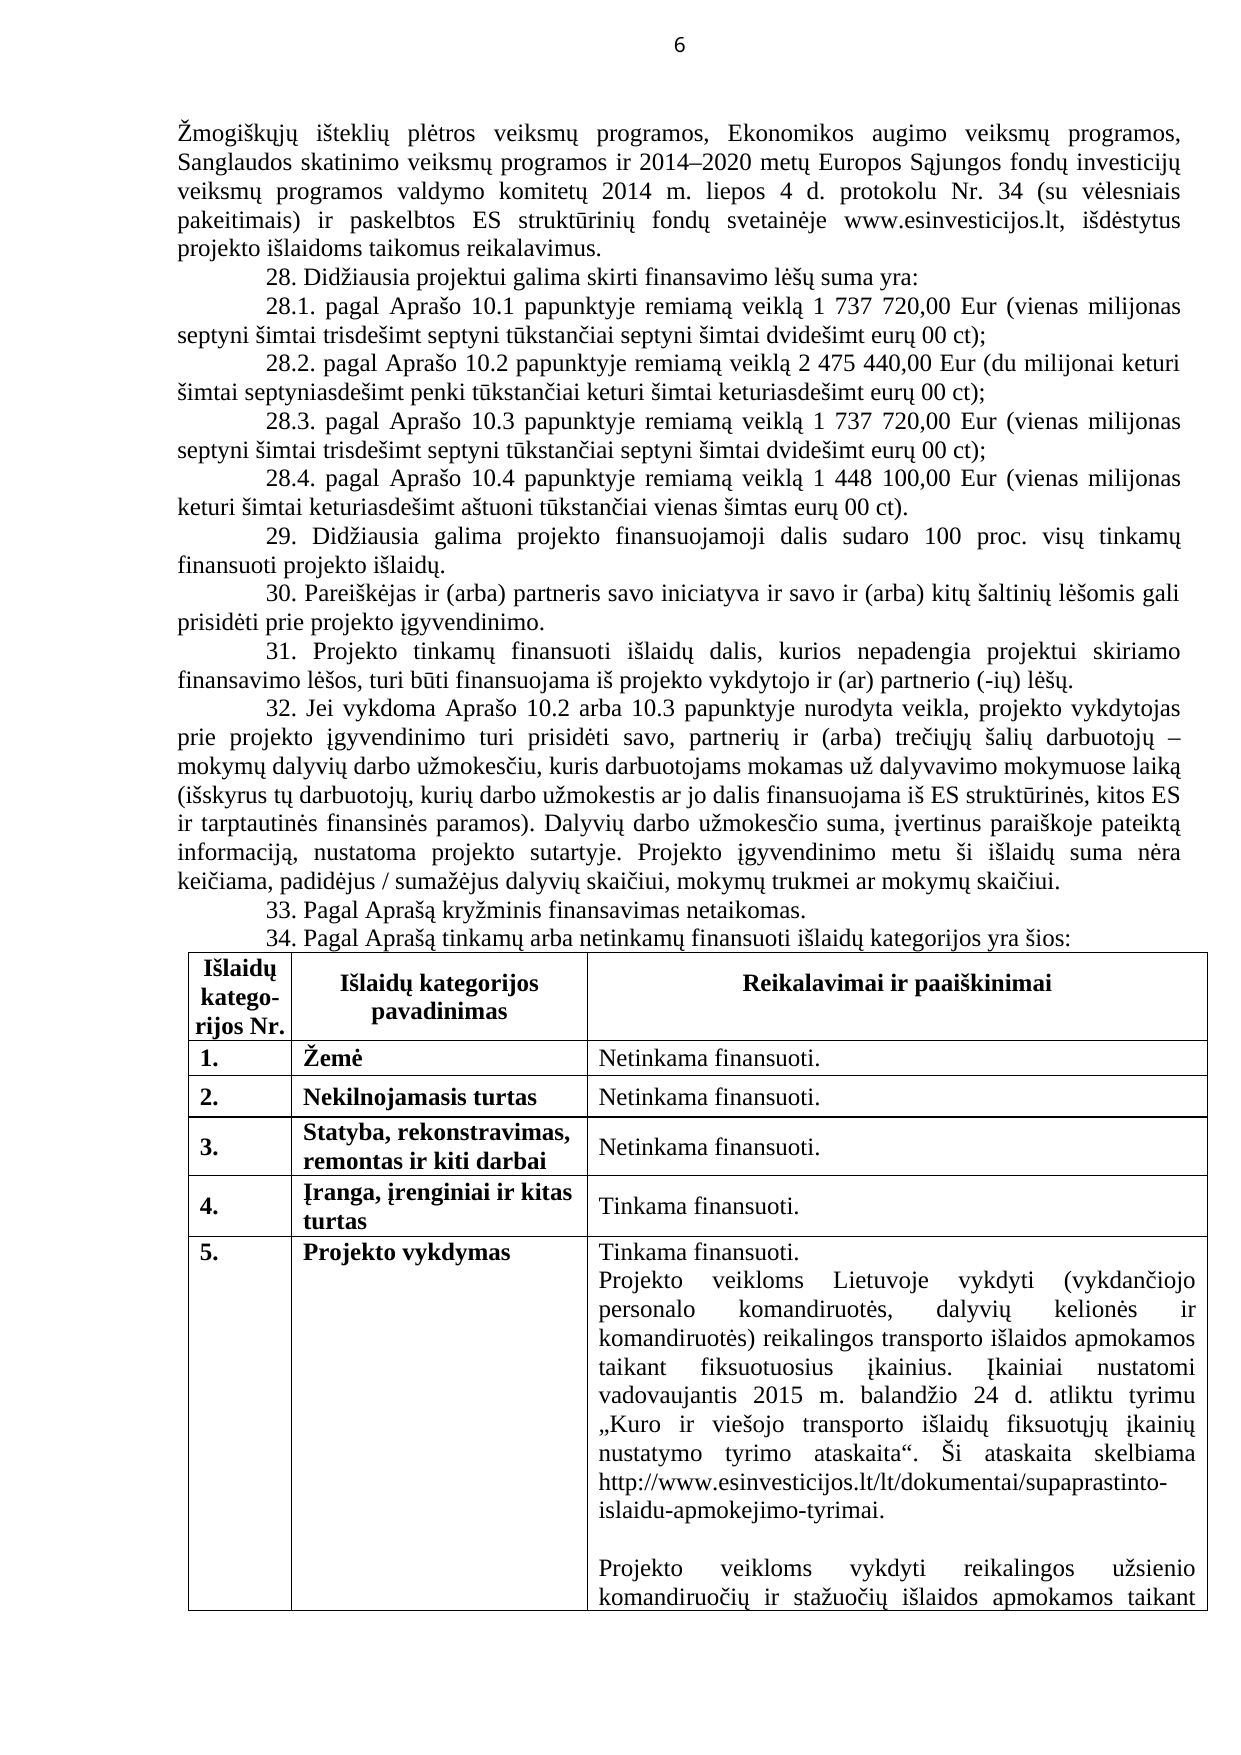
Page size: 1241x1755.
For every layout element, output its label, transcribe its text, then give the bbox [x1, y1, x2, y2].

table_cell Įranga, įrenginiai ir kitas turtas [292, 1176, 587, 1236]
table_cell Nekilnojamasis turtas [292, 1076, 587, 1116]
text 32. Jei vykdoma Aprašo 10.2 arba 10.3 papunktyje nurodyta veikla, projekto vykdytojas prie projekto įgyvendinimo turi prisidėti savo, partnerių ir (arba) trečiųjų šalių darbuotojų – mokymų dalyvių darbo užmokesčiu, kuris darbuotojams mokamas už dalyvavimo mokymuose laiką (išskyrus tų darbuotojų, kurių darbo užmokestis ar jo dalis finansuojama iš ES struktūrinės, kitos ES ir tarptautinės finansinės paramos). Dalyvių darbo užmokesčio suma, įvertinus paraiškoje pateiktą informaciją, nustatoma projekto sutartyje. Projekto įgyvendinimo metu ši išlaidų suma nėra keičiama, padidėjus / sumažėjus dalyvių skaičiui, mokymų trukmei ar mokymų skaičiui. [177, 693, 1182, 895]
text 28. Didžiausia projektui galima skirti finansavimo lėšų suma yra: [177, 262, 1182, 291]
table_header Išlaidų kategorijos pavadinimas [292, 953, 587, 1039]
text 28.3. pagal Aprašo 10.3 papunktyje remiamą veiklą 1 737 720,00 Eur (vienas milijonas septyni šimtai trisdešimt septyni tūkstančiai septyni šimtai dvidešimt eurų 00 ct); [177, 406, 1182, 463]
table_cell 2. [189, 1076, 291, 1116]
table_cell 5. [189, 1237, 291, 1610]
text 28.1. pagal Aprašo 10.1 papunktyje remiamą veiklą 1 737 720,00 Eur (vienas milijonas septyni šimtai trisdešimt septyni tūkstančiai septyni šimtai dvidešimt eurų 00 ct); [177, 291, 1182, 348]
table_cell Žemė [292, 1041, 587, 1075]
table_header Reikalavimai ir paaiškinimai [588, 953, 1207, 1039]
text 28.2. pagal Aprašo 10.2 papunktyje remiamą veiklą 2 475 440,00 Eur (du milijonai keturi šimtai septyniasdešimt penki tūkstančiai keturi šimtai keturiasdešimt eurų 00 ct); [177, 348, 1182, 406]
table_cell Netinkama finansuoti. [588, 1118, 1207, 1175]
text 29. Didžiausia galima projekto finansuojamoji dalis sudaro 100 proc. visų tinkamų finansuoti projekto išlaidų. [177, 521, 1182, 578]
text 30. Pareiškėjas ir (arba) partneris savo iniciatyva ir savo ir (arba) kitų šaltinių lėšomis gali prisidėti prie projekto įgyvendinimo. [177, 578, 1182, 636]
table_cell Statyba, rekonstravimas, remontas ir kiti darbai [292, 1118, 587, 1175]
table_cell Tinkama finansuoti. Projekto veikloms Lietuvoje vykdyti (vykdančiojo personalo komandiruotės, dalyvių kelionės ir komandiruotės) reikalingos transporto išlaidos apmokamos taikant fiksuotuosius įkainius. Įkainiai nustatomi vadovaujantis 2015 m. balandžio 24 d. atliktu tyrimu „Kuro ir viešojo transporto išlaidų fiksuotųjų įkainių nustatymo tyrimo ataskaita“. Ši ataskaita skelbiama http://www.esinvesticijos.lt/lt/dokumentai/supaprastinto-islaidu-apmokejimo-tyrimai. Projekto veikloms vykdyti reikalingos užsienio komandiruočių ir stažuočių išlaidos apmokamos taikant [588, 1237, 1207, 1610]
table_cell 4. [189, 1176, 291, 1236]
table_cell Tinkama finansuoti. [588, 1176, 1207, 1236]
text Žmogiškųjų išteklių plėtros veiksmų programos, Ekonomikos augimo veiksmų programos, Sanglaudos skatinimo veiksmų programos ir 2014–2020 metų Europos Sąjungos fondų investicijų veiksmų programos valdymo komitetų 2014 m. liepos 4 d. protokolu Nr. 34 (su vėlesniais pakeitimais) ir paskelbtos ES struktūrinių fondų svetainėje www.esinvesticijos.lt, išdėstytus projekto išlaidoms taikomus reikalavimus. [177, 118, 1182, 262]
text 28.4. pagal Aprašo 10.4 papunktyje remiamą veiklą 1 448 100,00 Eur (vienas milijonas keturi šimtai keturiasdešimt aštuoni tūkstančiai vienas šimtas eurų 00 ct). [177, 463, 1182, 521]
table_header Išlaidų katego-rijos Nr. [189, 953, 291, 1039]
text 31. Projekto tinkamų finansuoti išlaidų dalis, kurios nepadengia projektui skiriamo finansavimo lėšos, turi būti finansuojama iš projekto vykdytojo ir (ar) partnerio (-ių) lėšų. [177, 636, 1182, 693]
table_cell Netinkama finansuoti. [588, 1041, 1207, 1075]
table_cell Netinkama finansuoti. [588, 1076, 1207, 1116]
text 34. Pagal Aprašą tinkamų arba netinkamų finansuoti išlaidų kategorijos yra šios: [177, 923, 1182, 952]
table_cell 1. [189, 1041, 291, 1075]
text 33. Pagal Aprašą kryžminis finansavimas netaikomas. [177, 895, 1182, 923]
table_cell Projekto vykdymas [292, 1237, 587, 1610]
table_cell 3. [189, 1118, 291, 1175]
